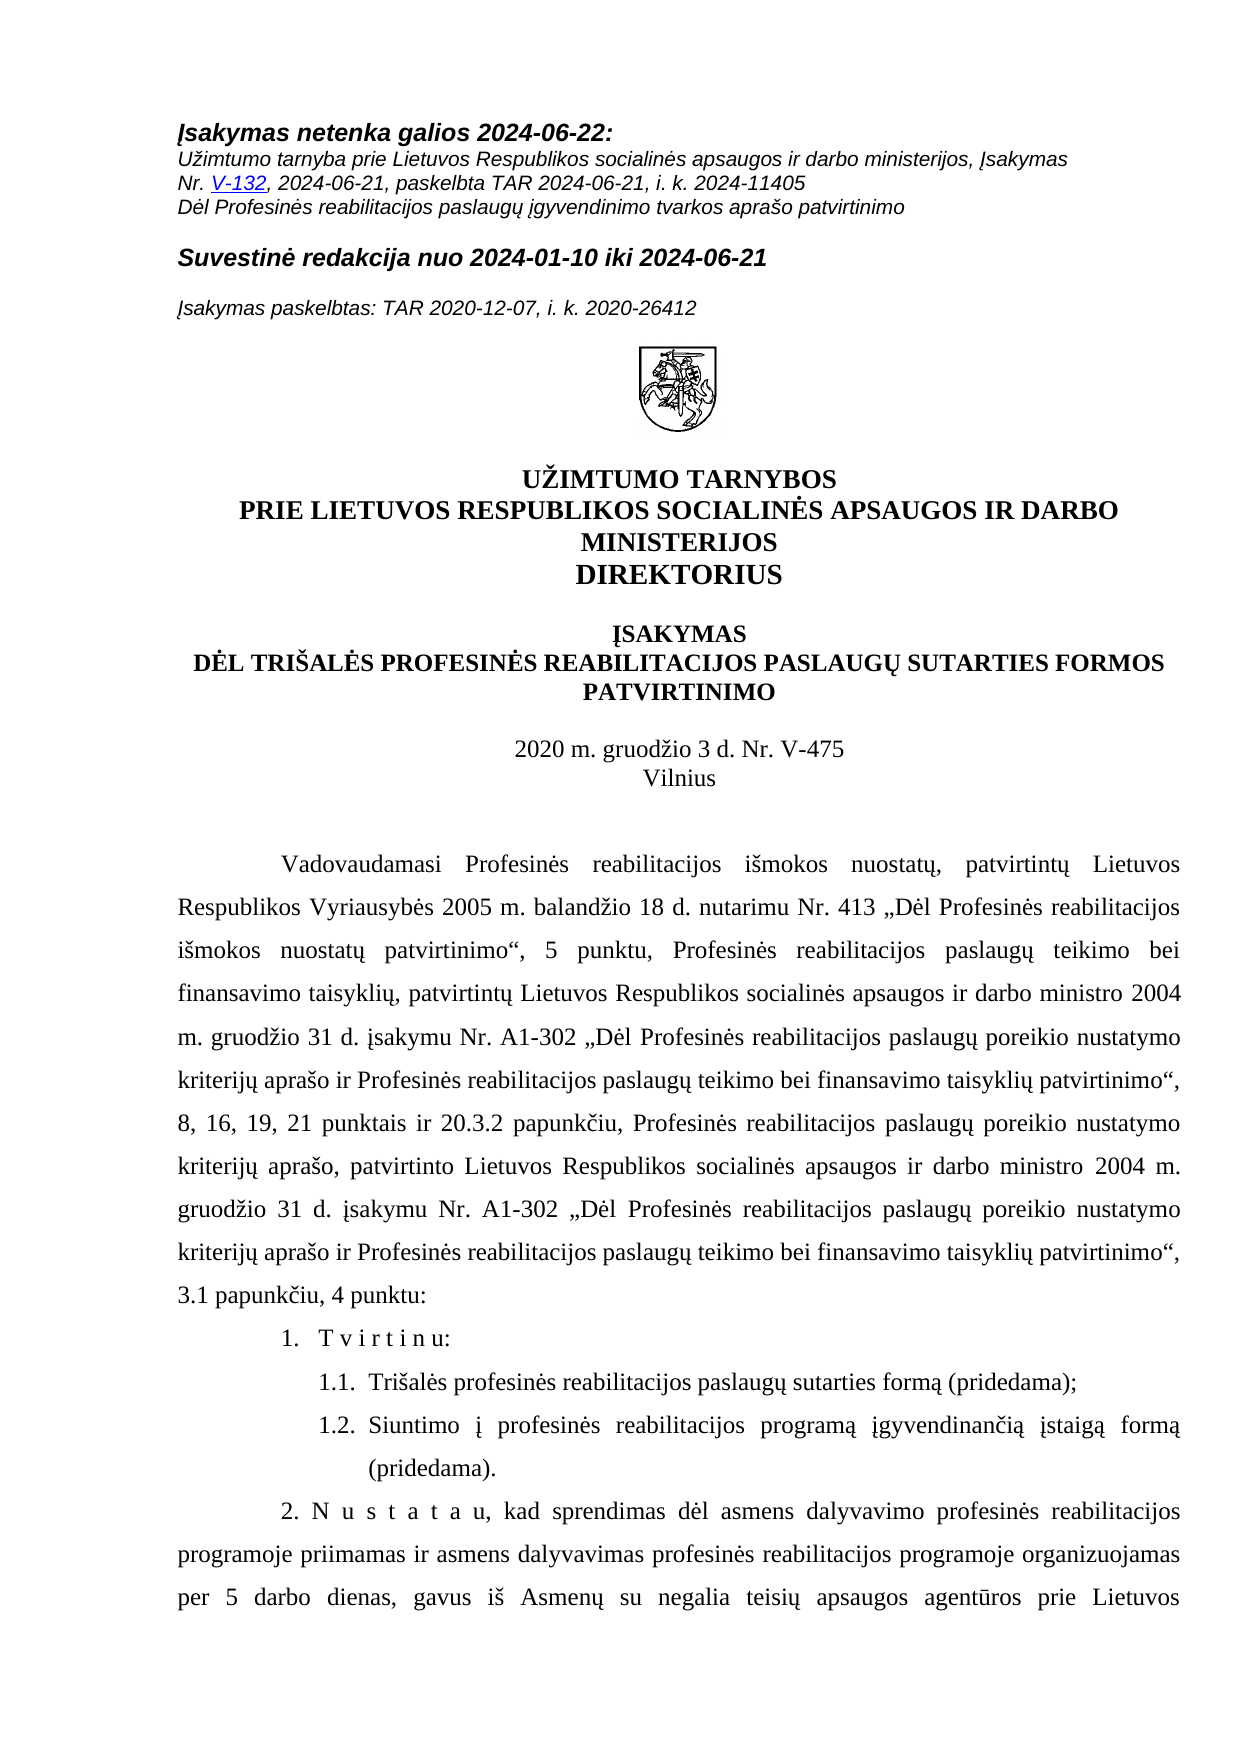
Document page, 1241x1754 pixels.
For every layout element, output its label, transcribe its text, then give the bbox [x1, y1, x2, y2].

text Nr. V-132, 2024-06-21, paskelbta TAR 2024-06-21, i. k. 2024-11405 [177, 171, 1181, 195]
text Užimtumo tarnyba prie Lietuvos Respublikos socialinės apsaugos ir darbo ministerijos, Įsakymas [177, 147, 1181, 171]
text DĖL TRIŠALĖS PROFESINĖS REABILITACIJOS PASLAUGŲ SUTARTIES FORMOS PATVIRTINIMO [177, 648, 1181, 705]
text Dėl Profesinės reabilitacijos paslaugų įgyvendinimo tvarkos aprašo patvirtinimo [177, 195, 1181, 219]
text 2. N u s t a t a u, kad sprendimas dėl asmens dalyvavimo profesinės reabilitacijos programoje priimamas ir asmens dalyvavimas profesinės reabilitacijos programoje organizuojamas per 5 darbo dienas, gavus iš Asmenų su negalia teisių apsaugos agentūros prie Lietuvos [177, 1496, 1181, 1611]
text 2020 m. gruodžio 3 d. Nr. V-475 [177, 734, 1181, 763]
text Vilnius [177, 763, 1181, 792]
text Įsakymas paskelbtas: TAR 2020-12-07, i. k. 2020-26412 [177, 295, 1181, 319]
text Suvestinė redakcija nuo 2024-01-10 iki 2024-06-21 [177, 243, 1181, 271]
text ĮSAKYMAS [177, 619, 1181, 648]
text 1.2. Siuntimo į profesinės reabilitacijos programą įgyvendinančią įstaigą formą (pridedama). [318, 1410, 1181, 1482]
text PRIE LIETUVOS RESPUBLIKOS SOCIALINĖS APSAUGOS IR DARBO MINISTERIJOS [177, 494, 1181, 557]
text DIREKTORIUS [177, 557, 1181, 590]
text UŽIMTUMO TARNYBOS [177, 463, 1181, 494]
text 1. T v i r t i n u: [281, 1323, 1181, 1352]
text 1.1. Trišalės profesinės reabilitacijos paslaugų sutarties formą (pridedama); [318, 1367, 1181, 1395]
text Vadovaudamasi Profesinės reabilitacijos išmokos nuostatų, patvirtintų Lietuvos Respublikos Vyriausybės 2005 m. balandžio 18 d. nutarimu Nr. 413 „Dėl Profesinės reabilitacijos išmokos nuostatų patvirtinimo“, 5 punktu, Profesinės reabilitacijos paslaugų teikimo bei finansavimo taisyklių, patvirtintų Lietuvos Respublikos socialinės apsaugos ir darbo ministro 2004 m. gruodžio 31 d. įsakymu Nr. A1-302 „Dėl Profesinės reabilitacijos paslaugų poreikio nustatymo kriterijų aprašo ir Profesinės reabilitacijos paslaugų teikimo bei finansavimo taisyklių patvirtinimo“, 8, 16, 19, 21 punktais ir 20.3.2 papunkčiu, Profesinės reabilitacijos paslaugų poreikio nustatymo kriterijų aprašo, patvirtinto Lietuvos Respublikos socialinės apsaugos ir darbo ministro 2004 m. gruodžio 31 d. įsakymu Nr. A1-302 „Dėl Profesinės reabilitacijos paslaugų poreikio nustatymo kriterijų aprašo ir Profesinės reabilitacijos paslaugų teikimo bei finansavimo taisyklių patvirtinimo“, 3.1 papunkčiu, 4 punktu: [177, 849, 1181, 1309]
text Įsakymas netenka galios 2024-06-22: [177, 118, 1181, 147]
